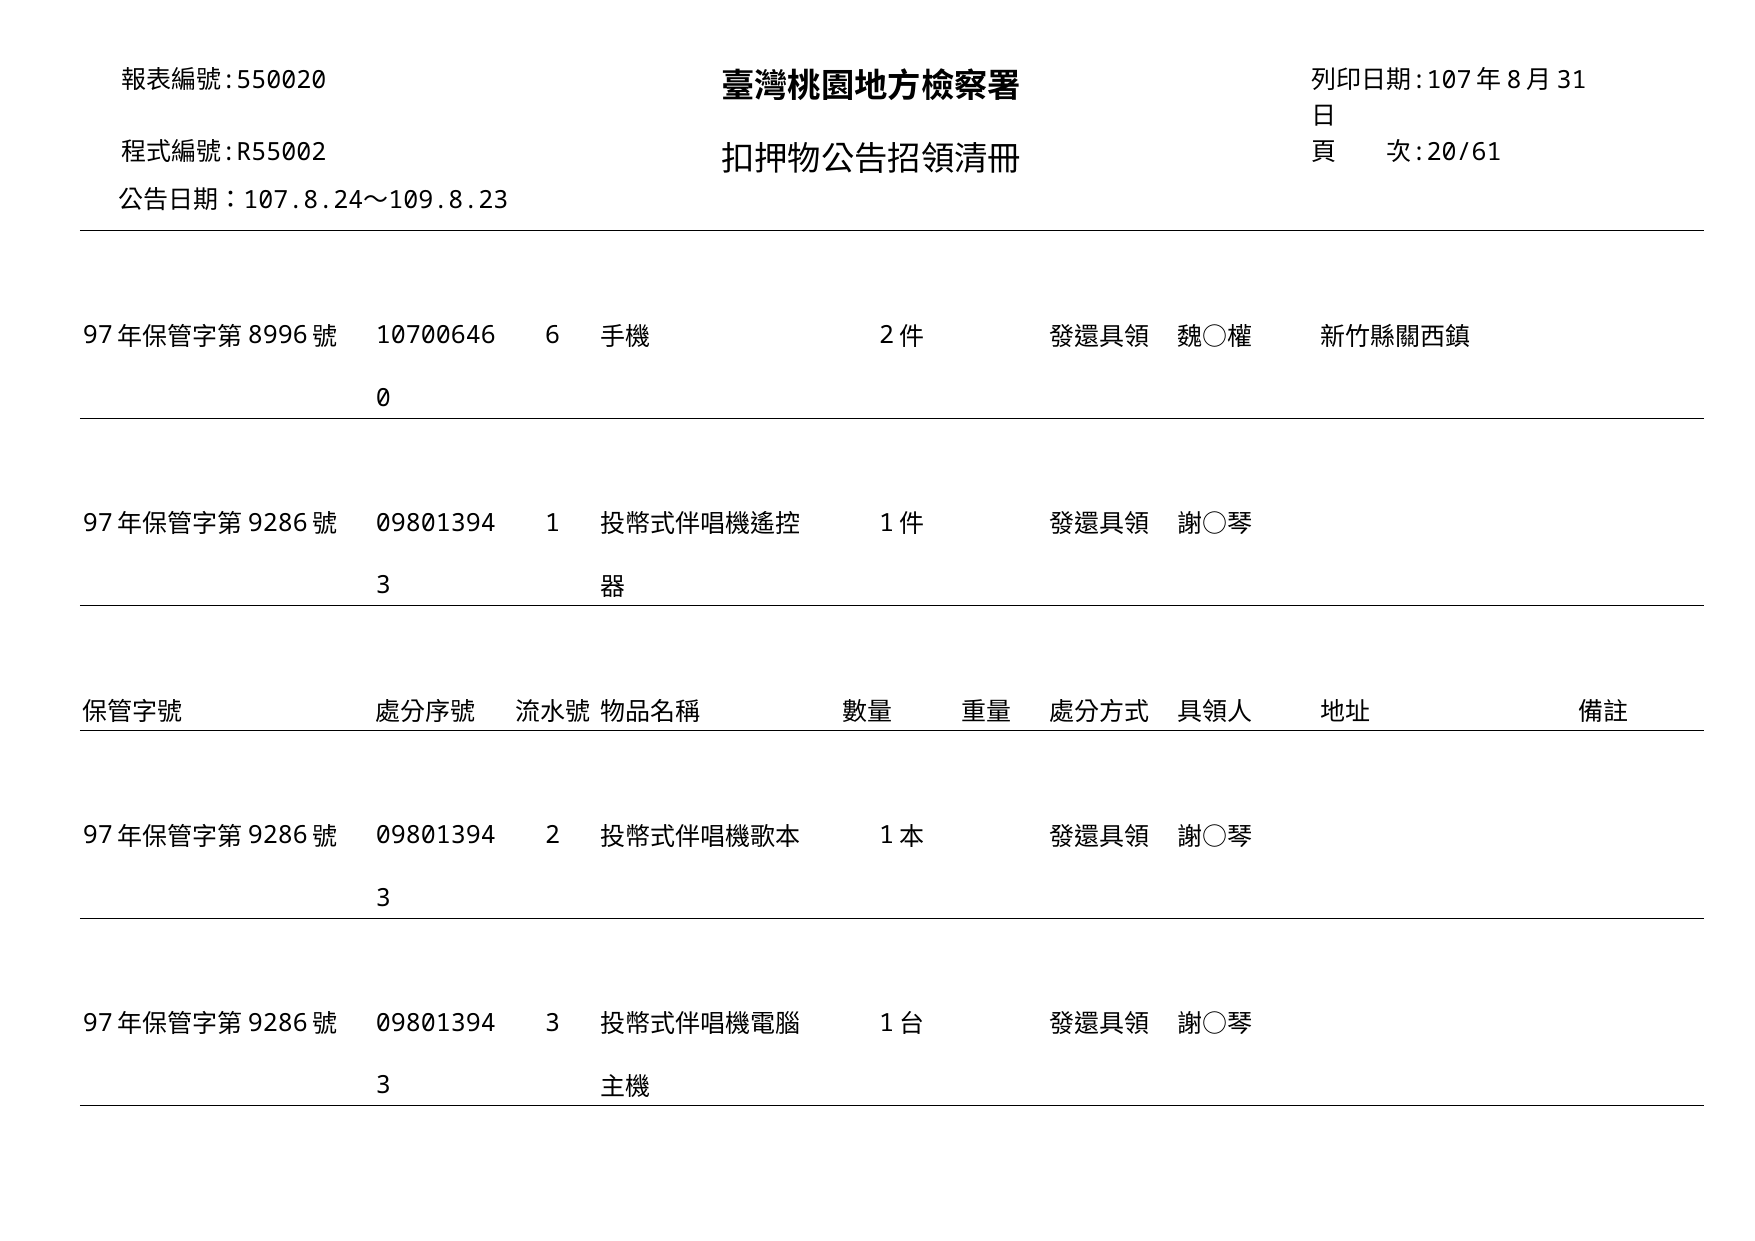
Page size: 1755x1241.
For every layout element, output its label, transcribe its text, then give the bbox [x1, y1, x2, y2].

table_cell 發還具領 [1046, 231, 1175, 417]
table_cell 投幣式伴唱機歌本 [597, 731, 807, 917]
table_cell 物品名稱 [597, 606, 807, 730]
table_cell 地址 [1317, 606, 1575, 730]
table_cell 97年保管字第9286號 [80, 919, 373, 1105]
table_cell 魏○權 [1175, 231, 1317, 417]
table_cell 保管字號 [80, 606, 373, 730]
table_cell 發還具領 [1046, 731, 1175, 917]
table_cell 投幣式伴唱機遙控器 [597, 419, 807, 605]
table_cell 098013943 [373, 731, 507, 917]
table_cell 發還具領 [1046, 919, 1175, 1105]
table_cell 6 [507, 231, 597, 417]
table_cell 97年保管字第8996號 [80, 231, 373, 417]
table_cell 處分序號 [373, 606, 507, 730]
table_cell 重量 [927, 606, 1046, 730]
table_cell [927, 919, 1046, 1105]
table_cell 098013943 [373, 419, 507, 605]
table_cell 098013943 [373, 919, 507, 1105]
table_cell [1317, 919, 1575, 1105]
table_cell [1575, 231, 1704, 417]
table_cell [1317, 731, 1575, 917]
table_cell 2 [507, 731, 597, 917]
table_cell 發還具領 [1046, 419, 1175, 605]
table_cell [1575, 731, 1704, 917]
table_cell 謝○琴 [1175, 419, 1317, 605]
table_cell 具領人 [1175, 606, 1317, 730]
table_cell 數量 [808, 606, 927, 730]
table_cell 投幣式伴唱機電腦主機 [597, 919, 807, 1105]
table_cell [1317, 419, 1575, 605]
table_cell 謝○琴 [1175, 731, 1317, 917]
table_cell 97年保管字第9286號 [80, 419, 373, 605]
table_cell 1件 [808, 419, 927, 605]
table_cell [1575, 419, 1704, 605]
table_cell [1575, 919, 1704, 1105]
table_cell [927, 419, 1046, 605]
table_cell 3 [507, 919, 597, 1105]
table_cell 107006460 [373, 231, 507, 417]
table_cell 新竹縣關西鎮 [1317, 231, 1575, 417]
table_cell 2件 [808, 231, 927, 417]
table_cell 流水號 [507, 606, 597, 730]
table_cell [927, 731, 1046, 917]
table_cell 謝○琴 [1175, 919, 1317, 1105]
table_cell 1台 [808, 919, 927, 1105]
table_cell 備註 [1575, 606, 1704, 730]
table_cell 1 [507, 419, 597, 605]
table_cell 97年保管字第9286號 [80, 731, 373, 917]
table_cell 手機 [597, 231, 807, 417]
table_cell [927, 231, 1046, 417]
table_cell 1本 [808, 731, 927, 917]
table_cell 處分方式 [1046, 606, 1175, 730]
